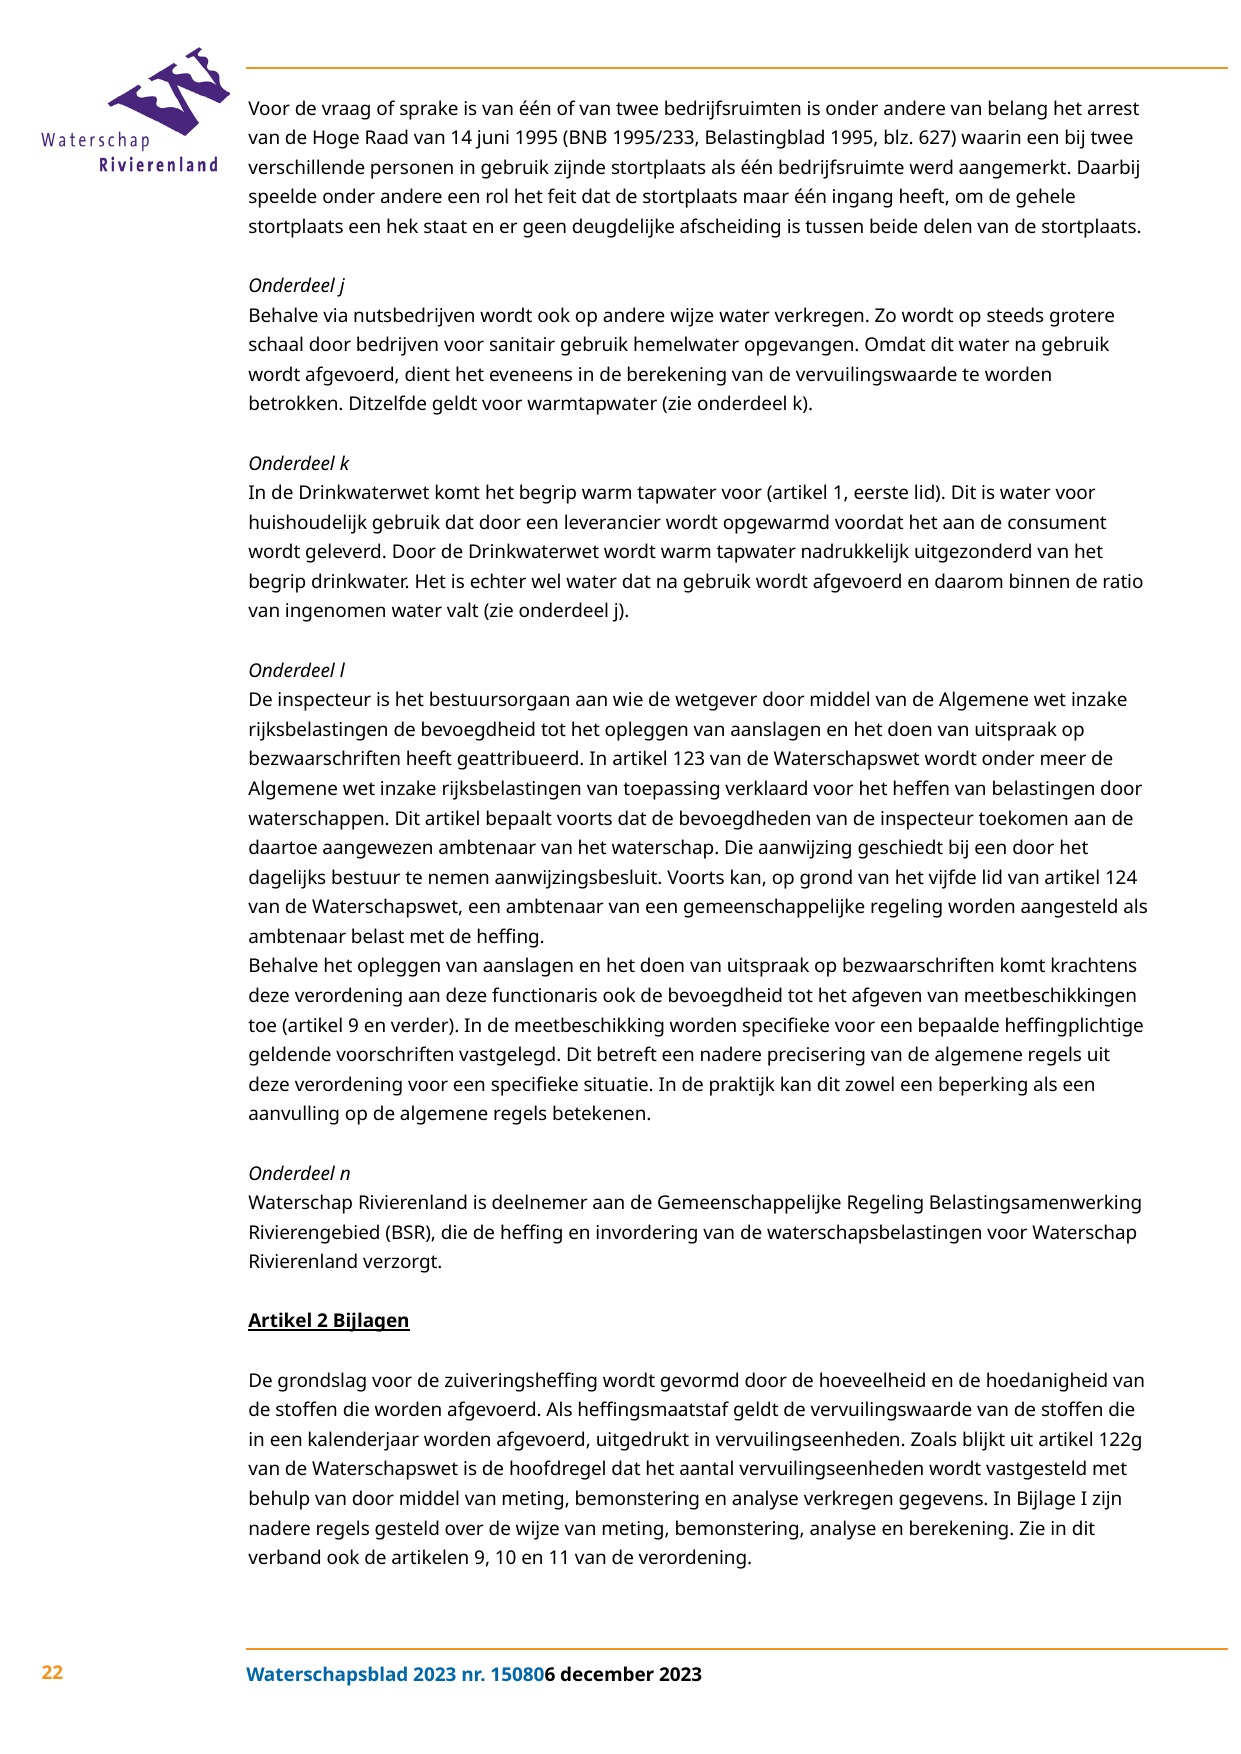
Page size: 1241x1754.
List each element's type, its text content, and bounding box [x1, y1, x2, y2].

text Behalve via nutsbedrijven wordt ook op andere wijze water verkregen. Zo wordt op steeds grotere schaal door bedrijven voor sanitair gebruik hemelwater opgevangen. Omdat dit water na gebruik wordt afgevoerd, dient het eveneens in de berekening van de vervuilingswaarde te worden betrokken. Ditzelfde geldt voor warmtapwater (zie onderdeel k). [248, 302, 1152, 416]
text Voor de vraag of sprake is van één of van twee bedrijfsruimten is onder andere van belang het arrest van de Hoge Raad van 14 juni 1995 (BNB 1995/233, Belastingblad 1995, blz. 627) waarin een bij twee verschillende personen in gebruik zijnde stortplaats als één bedrijfsruimte werd aangemerkt. Daarbij speelde onder andere een rol het feit dat de stortplaats maar één ingang heeft, om de gehele stortplaats een hek staat en er geen deugdelijke afscheiding is tussen beide delen van de stortplaats. [248, 95, 1152, 239]
text Onderdeel n [248, 1160, 1152, 1186]
text Onderdeel k [248, 450, 1152, 476]
picture [41, 47, 231, 172]
text Waterschap Rivierenland is deelnemer aan de Gemeenschappelijke Regeling Belastingsamenwerking Rivierengebied (BSR), die de heffing en invordering van de waterschapsbelastingen voor Waterschap Rivierenland verzorgt. [248, 1189, 1152, 1274]
text De inspecteur is het bestuursorgaan aan wie de wetgever door middel van de Algemene wet inzake rijksbelastingen de bevoegdheid tot het opleggen van aanslagen en het doen van uitspraak op bezwaarschriften heeft geattribueerd. In artikel 123 van de Waterschapswet wordt onder meer de Algemene wet inzake rijksbelastingen van toepassing verklaard voor het heffen van belastingen door waterschappen. Dit artikel bepaalt voorts dat de bevoegdheden van de inspecteur toekomen aan de daartoe aangewezen ambtenaar van het waterschap. Die aanwijzing geschiedt bij een door het dagelijks bestuur te nemen aanwijzingsbesluit. Voorts kan, op grond van het vijfde lid van artikel 124 van de Waterschapswet, een ambtenaar van een gemeenschappelijke regeling worden aangesteld als ambtenaar belast met de heffing. [248, 686, 1152, 949]
text Onderdeel j [248, 272, 1152, 298]
text Onderdeel l [248, 657, 1152, 683]
text In de Drinkwaterwet komt het begrip warm tapwater voor (artikel 1, eerste lid). Dit is water voor huishoudelijk gebruik dat door een leverancier wordt opgewarmd voordat het aan de consument wordt geleverd. Door de Drinkwaterwet wordt warm tapwater nadrukkelijk uitgezonderd van het begrip drinkwater. Het is echter wel water dat na gebruik wordt afgevoerd en daarom binnen de ratio van ingenomen water valt (zie onderdeel j). [248, 479, 1152, 623]
text De grondslag voor de zuiveringsheffing wordt gevormd door de hoeveelheid en de hoedanigheid van de stoffen die worden afgevoerd. Als heffingsmaatstaf geldt de vervuilingswaarde van de stoffen die in een kalenderjaar worden afgevoerd, uitgedrukt in vervuilingseenheden. Zoals blijkt uit artikel 122g van de Waterschapswet is de hoofdregel dat het aantal vervuilingseenheden wordt vastgesteld met behulp van door middel van meting, bemonstering en analyse verkregen gegevens. In Bijlage I zijn nadere regels gesteld over de wijze van meting, bemonstering, analyse en berekening. Zie in dit verband ook de artikelen 9, 10 en 11 van de verordening. [248, 1367, 1152, 1570]
text Artikel 2 Bijlagen [248, 1308, 1152, 1333]
text Behalve het opleggen van aanslagen en het doen van uitspraak op bezwaarschriften komt krachtens deze verordening aan deze functionaris ook de bevoegdheid tot het afgeven van meetbeschikkingen toe (artikel 9 en verder). In de meetbeschikking worden specifieke voor een bepaalde heffingplichtige geldende voorschriften vastgelegd. Dit betreft een nadere precisering van de algemene regels uit deze verordening voor een specifieke situatie. In de praktijk kan dit zowel een beperking als een aanvulling op de algemene regels betekenen. [248, 953, 1152, 1126]
